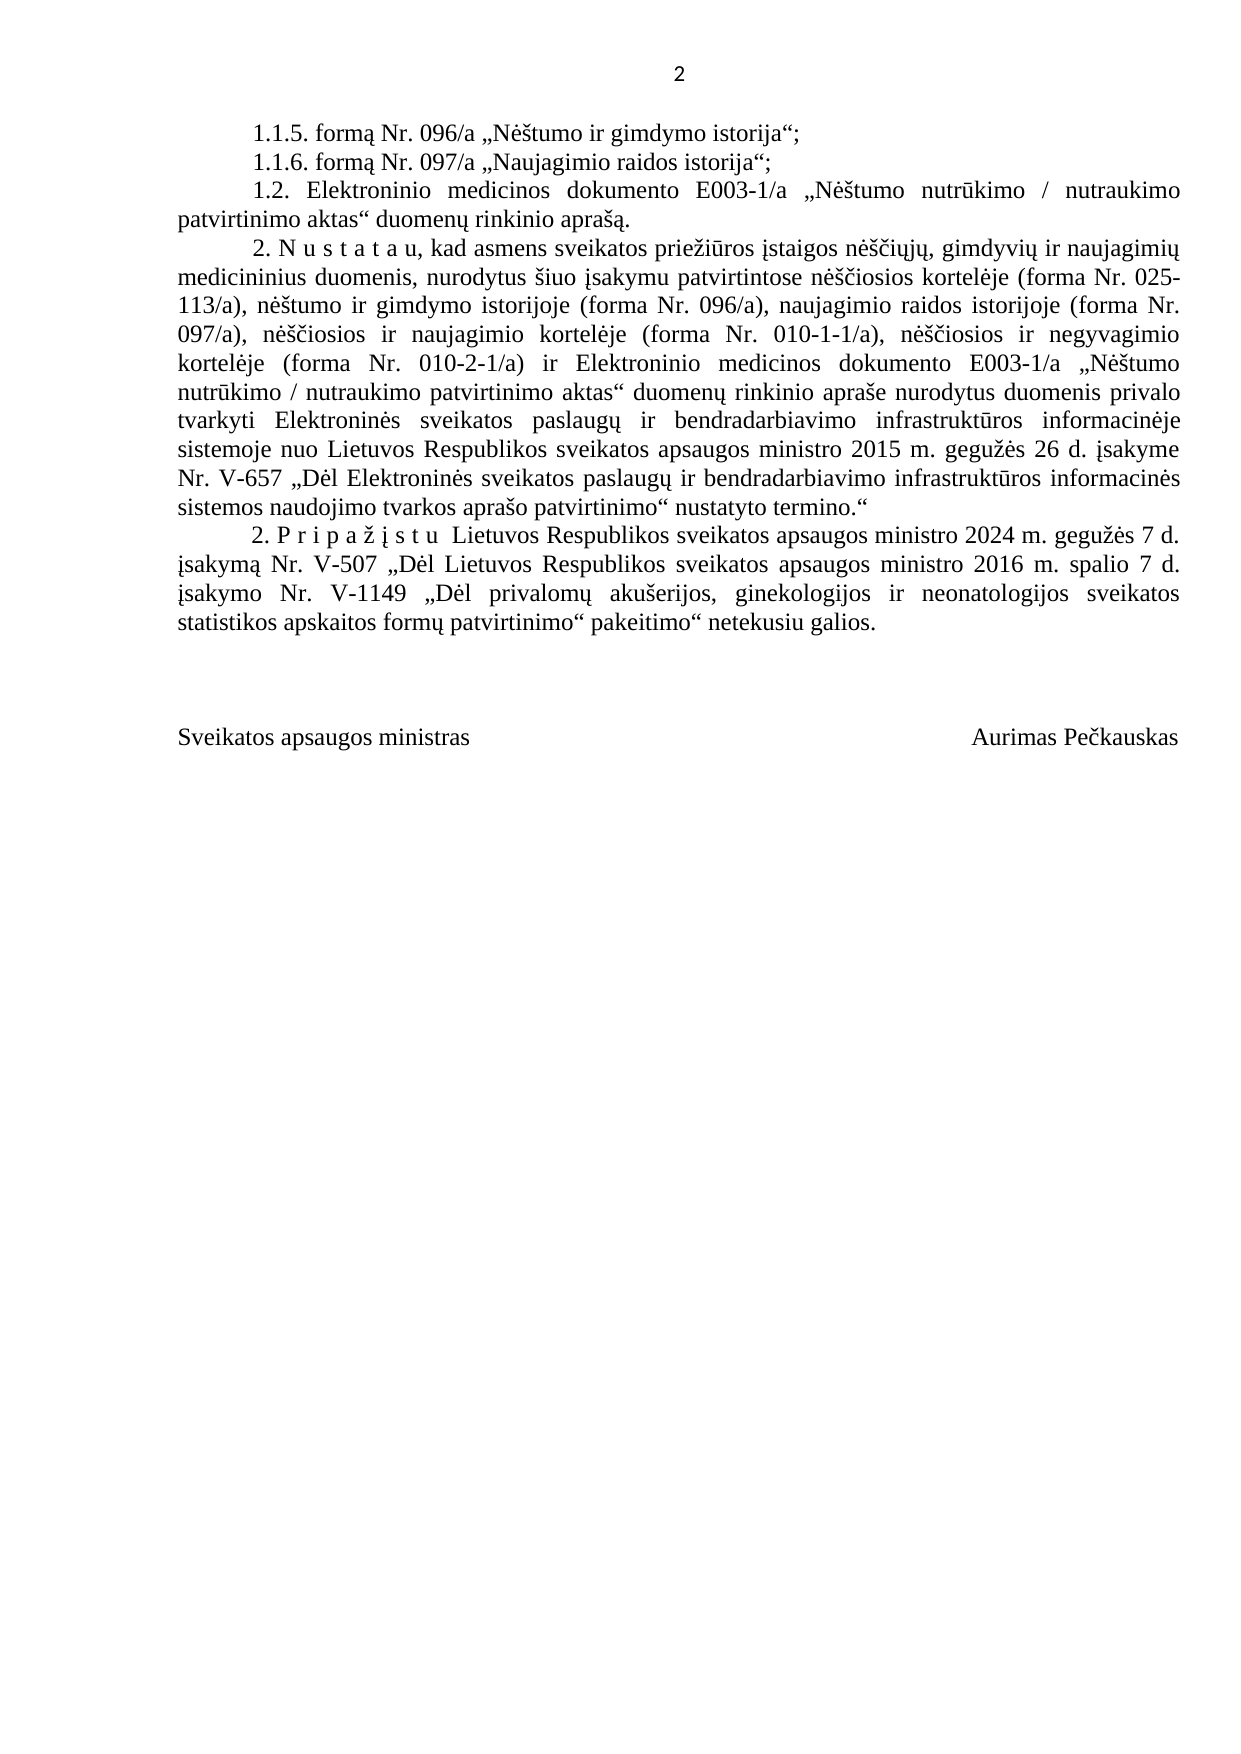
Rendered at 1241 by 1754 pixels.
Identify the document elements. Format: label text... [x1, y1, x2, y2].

text Sveikatos apsaugos ministras Aurimas Pečkauskas [177, 722, 1181, 751]
text 1.2. Elektroninio medicinos dokumento E003-1/a „Nėštumo nutrūkimo / nutraukimo patvirtinimo aktas“ duomenų rinkinio aprašą. [177, 176, 1181, 233]
text 1.1.5. formą Nr. 096/a „Nėštumo ir gimdymo istorija“; [177, 118, 1181, 147]
text 2. P r i p a ž į s t u Lietuvos Respublikos sveikatos apsaugos ministro 2024 m. gegužės 7 d. įsakymą Nr. V-507 „Dėl Lietuvos Respublikos sveikatos apsaugos ministro 2016 m. spalio 7 d. įsakymo Nr. V-1149 „Dėl privalomų akušerijos, ginekologijos ir neonatologijos sveikatos statistikos apskaitos formų patvirtinimo“ pakeitimo“ netekusiu galios. [177, 521, 1181, 636]
text 2. N u s t a t a u, kad asmens sveikatos priežiūros įstaigos nėščiųjų, gimdyvių ir naujagimių medicininius duomenis, nurodytus šiuo įsakymu patvirtintose nėščiosios kortelėje (forma Nr. 025-113/a), nėštumo ir gimdymo istorijoje (forma Nr. 096/a), naujagimio raidos istorijoje (forma Nr. 097/a), nėščiosios ir naujagimio kortelėje (forma Nr. 010-1-1/a), nėščiosios ir negyvagimio kortelėje (forma Nr. 010-2-1/a) ir Elektroninio medicinos dokumento E003-1/a „Nėštumo nutrūkimo / nutraukimo patvirtinimo aktas“ duomenų rinkinio apraše nurodytus duomenis privalo tvarkyti Elektroninės sveikatos paslaugų ir bendradarbiavimo infrastruktūros informacinėje sistemoje nuo Lietuvos Respublikos sveikatos apsaugos ministro 2015 m. gegužės 26 d. įsakyme Nr. V-657 „Dėl Elektroninės sveikatos paslaugų ir bendradarbiavimo infrastruktūros informacinės sistemos naudojimo tvarkos aprašo patvirtinimo“ nustatyto termino.“ [177, 233, 1181, 521]
text 1.1.6. formą Nr. 097/a „Naujagimio raidos istorija“; [177, 147, 1181, 176]
